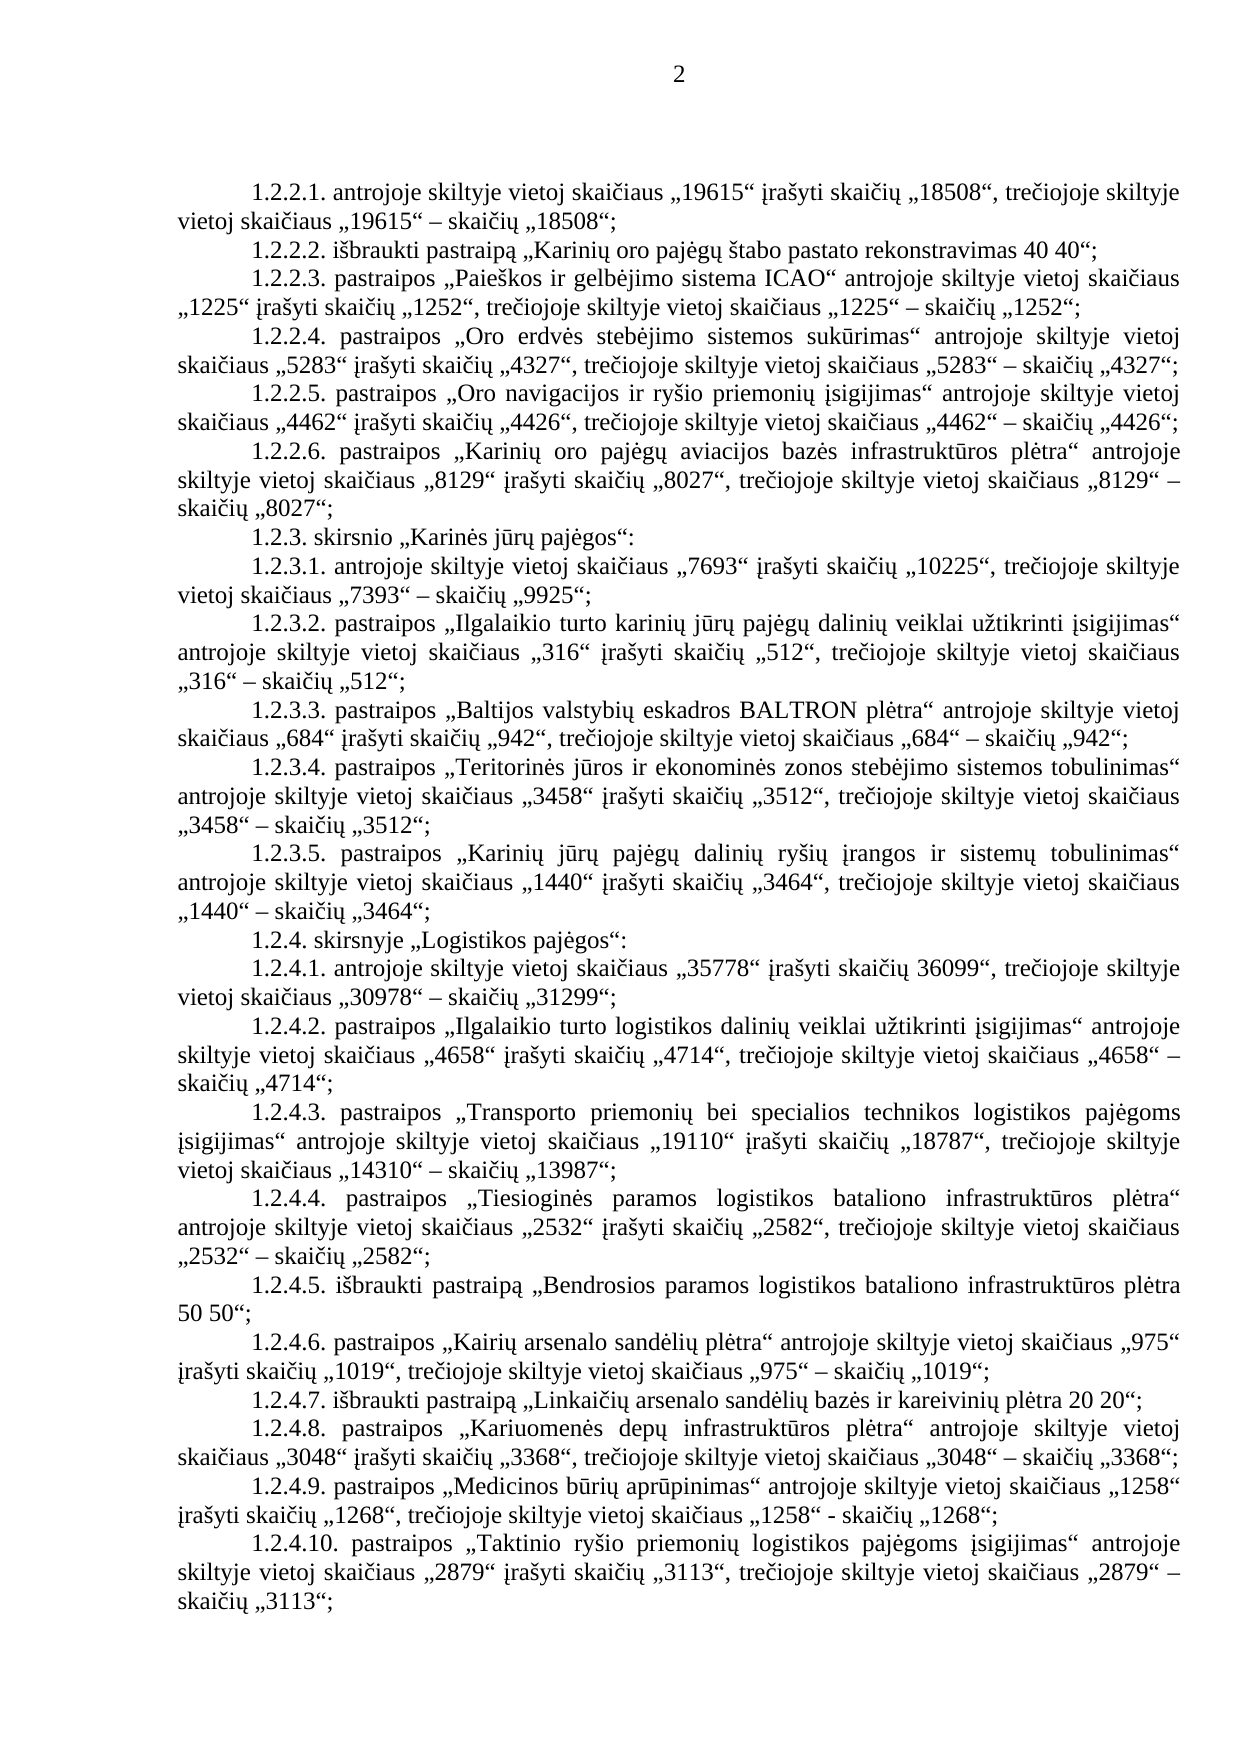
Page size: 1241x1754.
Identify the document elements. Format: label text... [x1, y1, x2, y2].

text 1.2.2.4. pastraipos „Oro erdvės stebėjimo sistemos sukūrimas“ antrojoje skiltyje vietoj skaičiaus „5283“ įrašyti skaičių „4327“, trečiojoje skiltyje vietoj skaičiaus „5283“ – skaičių „4327“; [177, 321, 1181, 378]
text 1.2.4.2. pastraipos „Ilgalaikio turto logistikos dalinių veiklai užtikrinti įsigijimas“ antrojoje skiltyje vietoj skaičiaus „4658“ įrašyti skaičių „4714“, trečiojoje skiltyje vietoj skaičiaus „4658“ – skaičių „4714“; [177, 1011, 1181, 1097]
text 1.2.4.8. pastraipos „Kariuomenės depų infrastruktūros plėtra“ antrojoje skiltyje vietoj skaičiaus „3048“ įrašyti skaičių „3368“, trečiojoje skiltyje vietoj skaičiaus „3048“ – skaičių „3368“; [177, 1413, 1181, 1471]
text 1.2.3.2. pastraipos „Ilgalaikio turto karinių jūrų pajėgų dalinių veiklai užtikrinti įsigijimas“ antrojoje skiltyje vietoj skaičiaus „316“ įrašyti skaičių „512“, trečiojoje skiltyje vietoj skaičiaus „316“ – skaičių „512“; [177, 608, 1181, 695]
text 1.2.2.5. pastraipos „Oro navigacijos ir ryšio priemonių įsigijimas“ antrojoje skiltyje vietoj skaičiaus „4462“ įrašyti skaičių „4426“, trečiojoje skiltyje vietoj skaičiaus „4462“ – skaičių „4426“; [177, 378, 1181, 436]
text 1.2.2.1. antrojoje skiltyje vietoj skaičiaus „19615“ įrašyti skaičių „18508“, trečiojoje skiltyje vietoj skaičiaus „19615“ – skaičių „18508“; [177, 177, 1181, 235]
text 1.2.4.10. pastraipos „Taktinio ryšio priemonių logistikos pajėgoms įsigijimas“ antrojoje skiltyje vietoj skaičiaus „2879“ įrašyti skaičių „3113“, trečiojoje skiltyje vietoj skaičiaus „2879“ – skaičių „3113“; [177, 1528, 1181, 1615]
text 1.2.3.3. pastraipos „Baltijos valstybių eskadros BALTRON plėtra“ antrojoje skiltyje vietoj skaičiaus „684“ įrašyti skaičių „942“, trečiojoje skiltyje vietoj skaičiaus „684“ – skaičių „942“; [177, 695, 1181, 752]
text 1.2.4.3. pastraipos „Transporto priemonių bei specialios technikos logistikos pajėgoms įsigijimas“ antrojoje skiltyje vietoj skaičiaus „19110“ įrašyti skaičių „18787“, trečiojoje skiltyje vietoj skaičiaus „14310“ – skaičių „13987“; [177, 1097, 1181, 1183]
text 1.2.4. skirsnyje „Logistikos pajėgos“: [177, 925, 1181, 953]
text 1.2.3.4. pastraipos „Teritorinės jūros ir ekonominės zonos stebėjimo sistemos tobulinimas“ antrojoje skiltyje vietoj skaičiaus „3458“ įrašyti skaičių „3512“, trečiojoje skiltyje vietoj skaičiaus „3458“ – skaičių „3512“; [177, 752, 1181, 838]
text 1.2.4.4. pastraipos „Tiesioginės paramos logistikos bataliono infrastruktūros plėtra“ antrojoje skiltyje vietoj skaičiaus „2532“ įrašyti skaičių „2582“, trečiojoje skiltyje vietoj skaičiaus „2532“ – skaičių „2582“; [177, 1183, 1181, 1270]
text 1.2.4.9. pastraipos „Medicinos būrių aprūpinimas“ antrojoje skiltyje vietoj skaičiaus „1258“ įrašyti skaičių „1268“, trečiojoje skiltyje vietoj skaičiaus „1258“ - skaičių „1268“; [177, 1471, 1181, 1528]
text 1.2.2.3. pastraipos „Paieškos ir gelbėjimo sistema ICAO“ antrojoje skiltyje vietoj skaičiaus „1225“ įrašyti skaičių „1252“, trečiojoje skiltyje vietoj skaičiaus „1225“ – skaičių „1252“; [177, 263, 1181, 321]
text 1.2.3.1. antrojoje skiltyje vietoj skaičiaus „7693“ įrašyti skaičių „10225“, trečiojoje skiltyje vietoj skaičiaus „7393“ – skaičių „9925“; [177, 551, 1181, 608]
text 1.2.4.1. antrojoje skiltyje vietoj skaičiaus „35778“ įrašyti skaičių 36099“, trečiojoje skiltyje vietoj skaičiaus „30978“ – skaičių „31299“; [177, 953, 1181, 1011]
text 1.2.4.6. pastraipos „Kairių arsenalo sandėlių plėtra“ antrojoje skiltyje vietoj skaičiaus „975“ įrašyti skaičių „1019“, trečiojoje skiltyje vietoj skaičiaus „975“ – skaičių „1019“; [177, 1327, 1181, 1385]
text 1.2.3. skirsnio „Karinės jūrų pajėgos“: [177, 522, 1181, 551]
text 1.2.4.5. išbraukti pastraipą „Bendrosios paramos logistikos bataliono infrastruktūros plėtra 50 50“; [177, 1270, 1181, 1327]
text 1.2.4.7. išbraukti pastraipą „Linkaičių arsenalo sandėlių bazės ir kareivinių plėtra 20 20“; [177, 1385, 1181, 1413]
text 1.2.3.5. pastraipos „Karinių jūrų pajėgų dalinių ryšių įrangos ir sistemų tobulinimas“ antrojoje skiltyje vietoj skaičiaus „1440“ įrašyti skaičių „3464“, trečiojoje skiltyje vietoj skaičiaus „1440“ – skaičių „3464“; [177, 838, 1181, 925]
text 1.2.2.2. išbraukti pastraipą „Karinių oro pajėgų štabo pastato rekonstravimas 40 40“; [177, 235, 1181, 263]
text 1.2.2.6. pastraipos „Karinių oro pajėgų aviacijos bazės infrastruktūros plėtra“ antrojoje skiltyje vietoj skaičiaus „8129“ įrašyti skaičių „8027“, trečiojoje skiltyje vietoj skaičiaus „8129“ – skaičių „8027“; [177, 436, 1181, 522]
